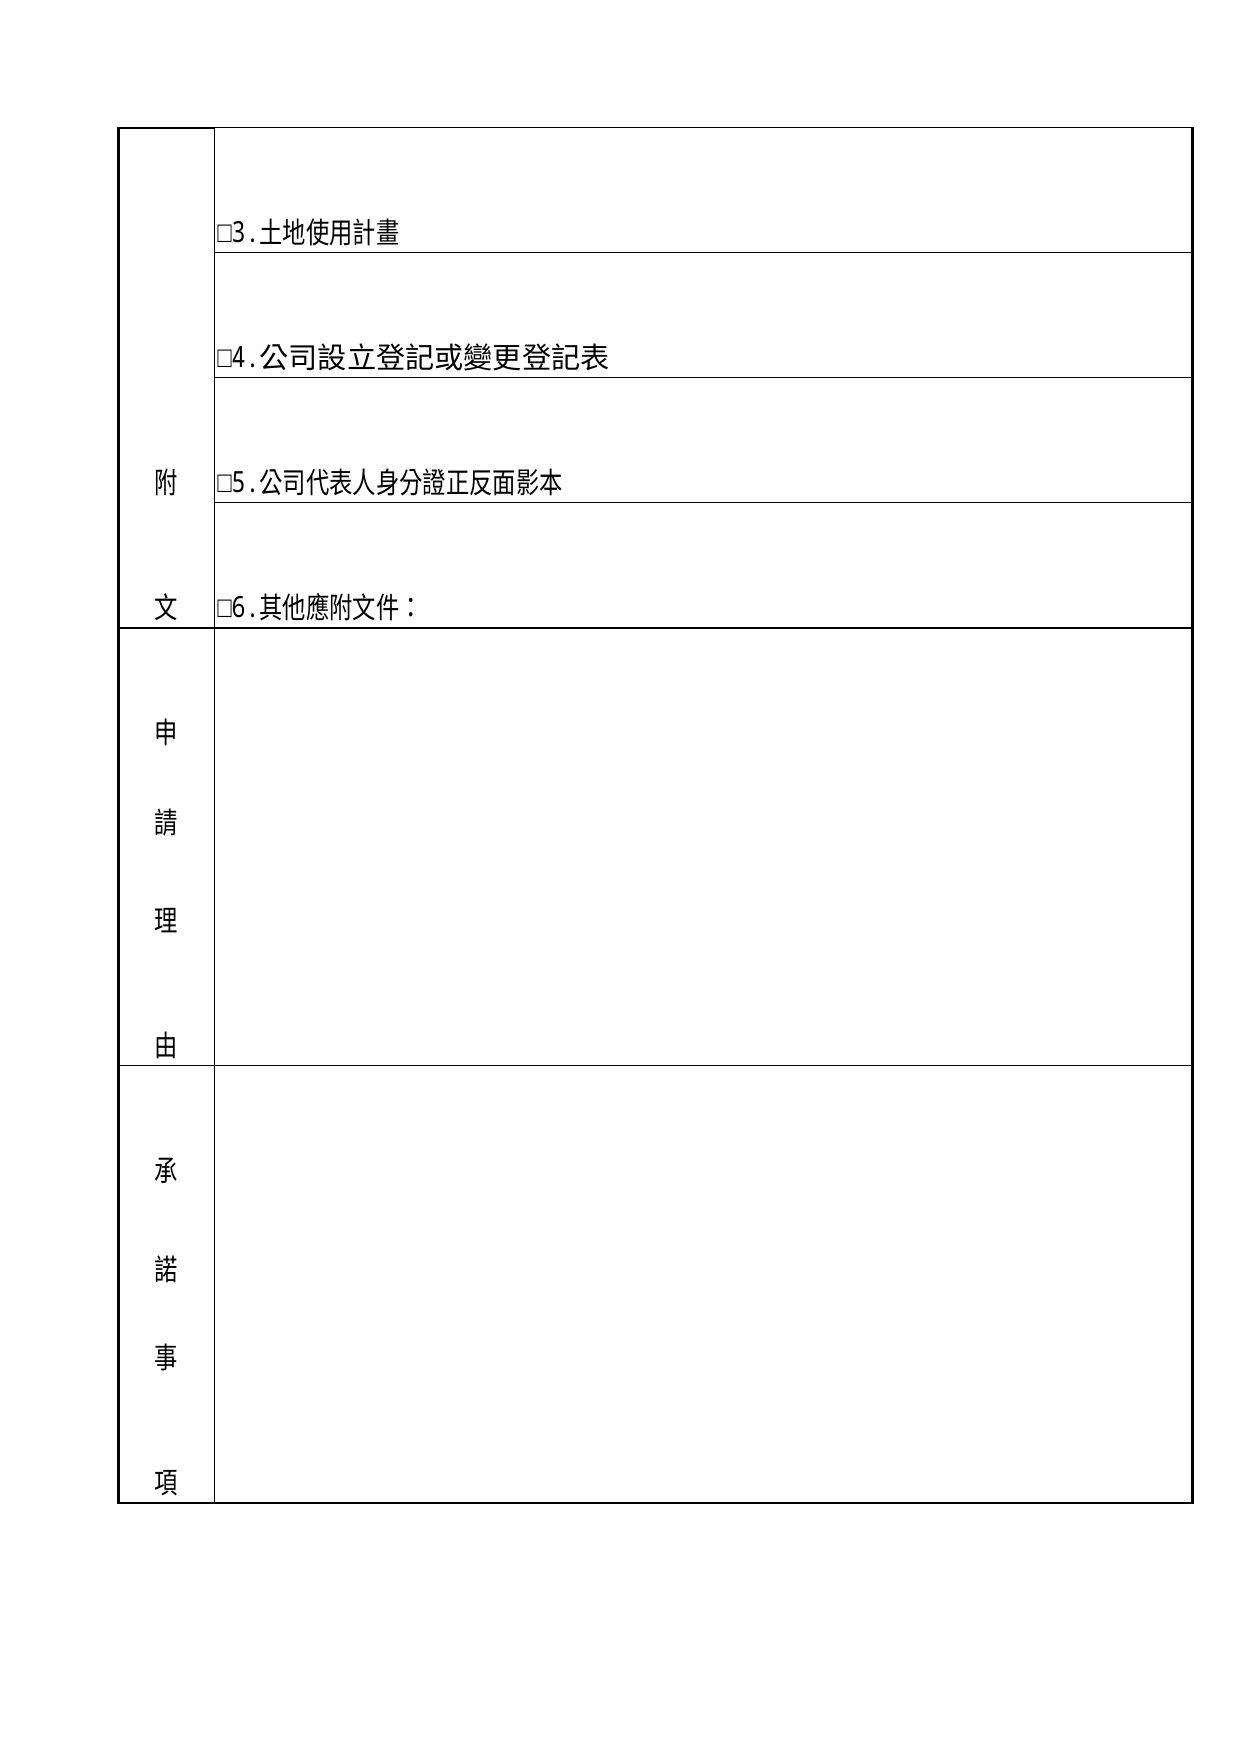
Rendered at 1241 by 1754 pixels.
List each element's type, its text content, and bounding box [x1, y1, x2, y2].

table_cell [901, 503, 1191, 627]
table_cell 承 諾 事 項 [120, 1066, 214, 1502]
table_cell □3.土地使用計畫 [215, 128, 901, 252]
table_cell 申 請 理 由 [120, 629, 214, 1064]
table_cell [901, 128, 1191, 252]
table_cell 應 檢 附 文 件 [120, 129, 214, 627]
table_cell [901, 253, 1191, 377]
table_cell □4.公司設立登記或變更登記表 [215, 253, 901, 377]
table_cell □6.其他應附文件： [215, 503, 901, 627]
table_cell [901, 378, 1191, 502]
table_cell □5.公司代表人身分證正反面影本 [215, 378, 901, 502]
table_cell [215, 1066, 1191, 1502]
table_cell [215, 629, 1191, 1064]
